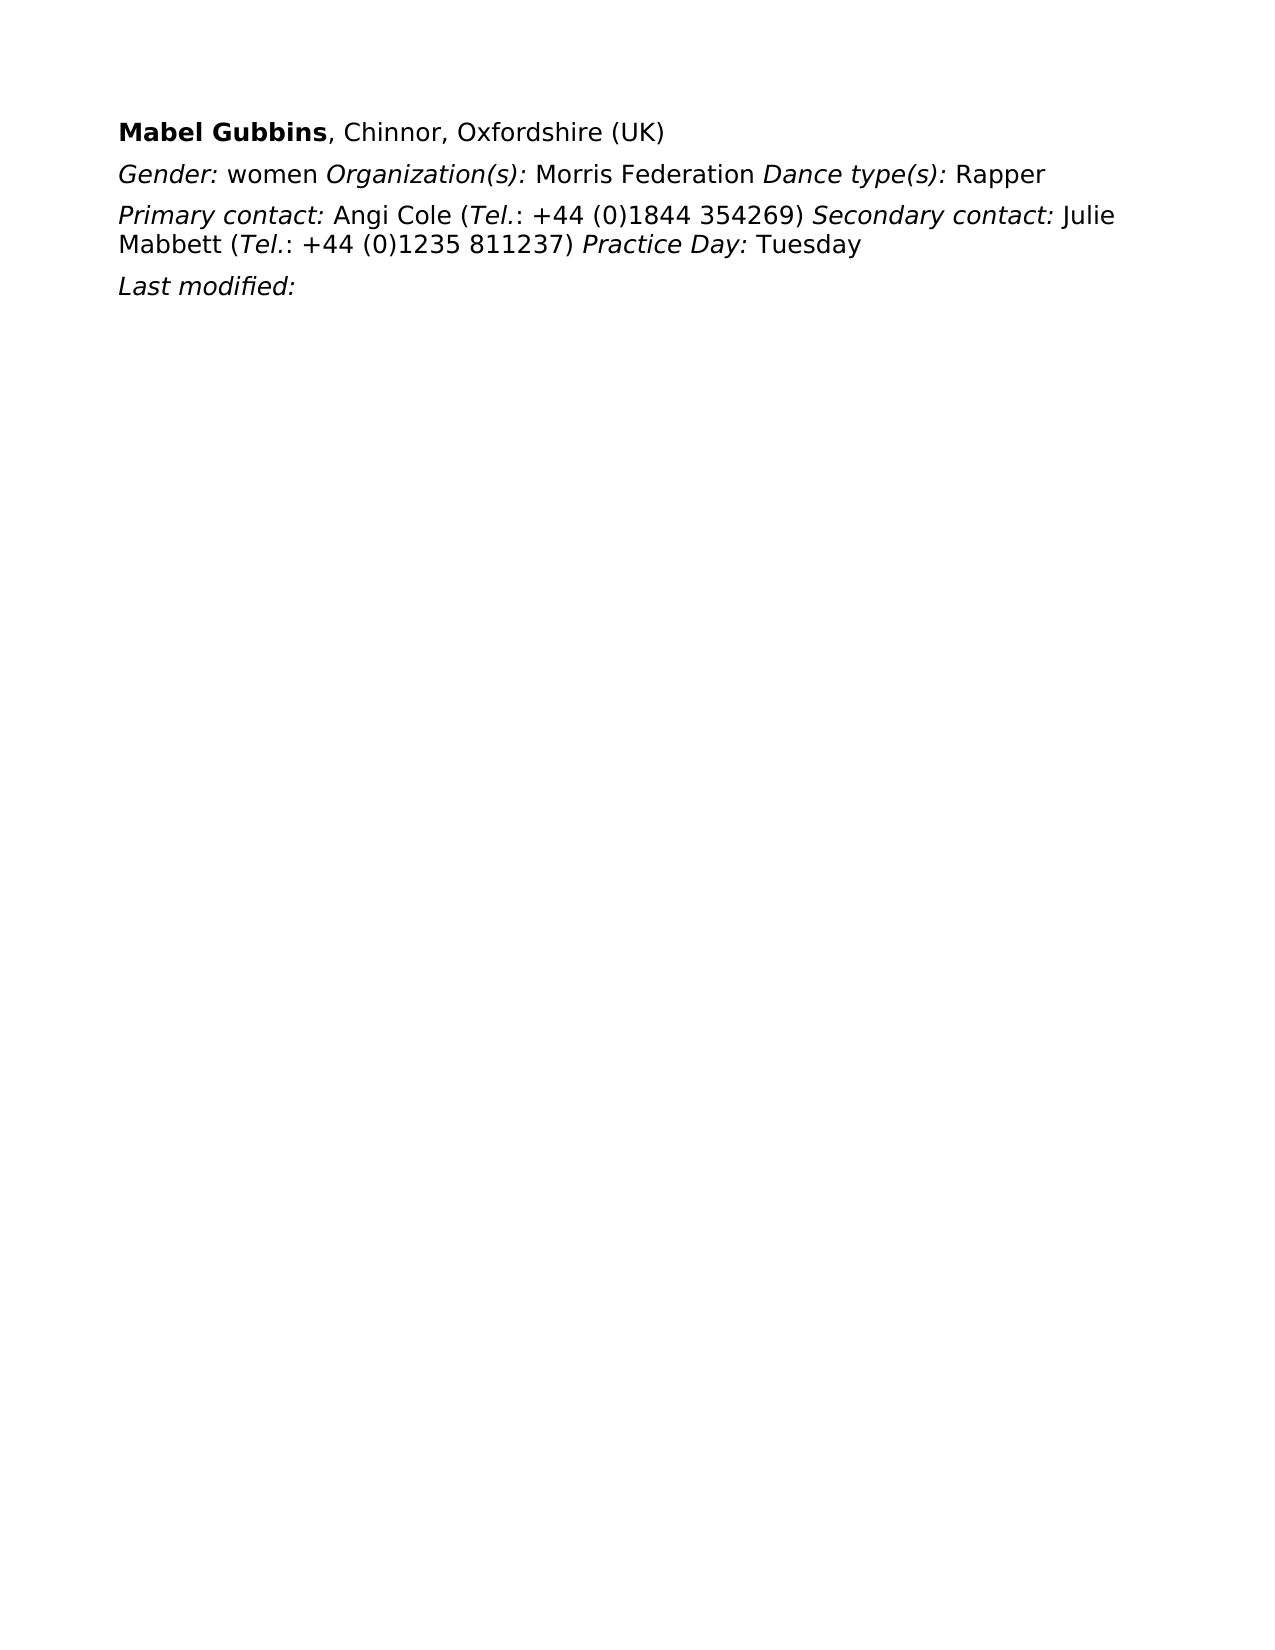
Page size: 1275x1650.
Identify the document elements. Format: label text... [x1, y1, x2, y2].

text Mabel Gubbins, Chinnor, Oxfordshire (UK) [118, 118, 1157, 147]
text Gender: women Organization(s): Morris Federation Dance type(s): Rapper [118, 160, 1157, 189]
text Primary contact: Angi Cole (Tel.: +44 (0)1844 354269) Secondary contact: Julie Mabbett (Tel.: +44 (0)1235 811237) Practice Day: Tuesday [118, 201, 1157, 260]
text Last modified: [118, 272, 1157, 301]
